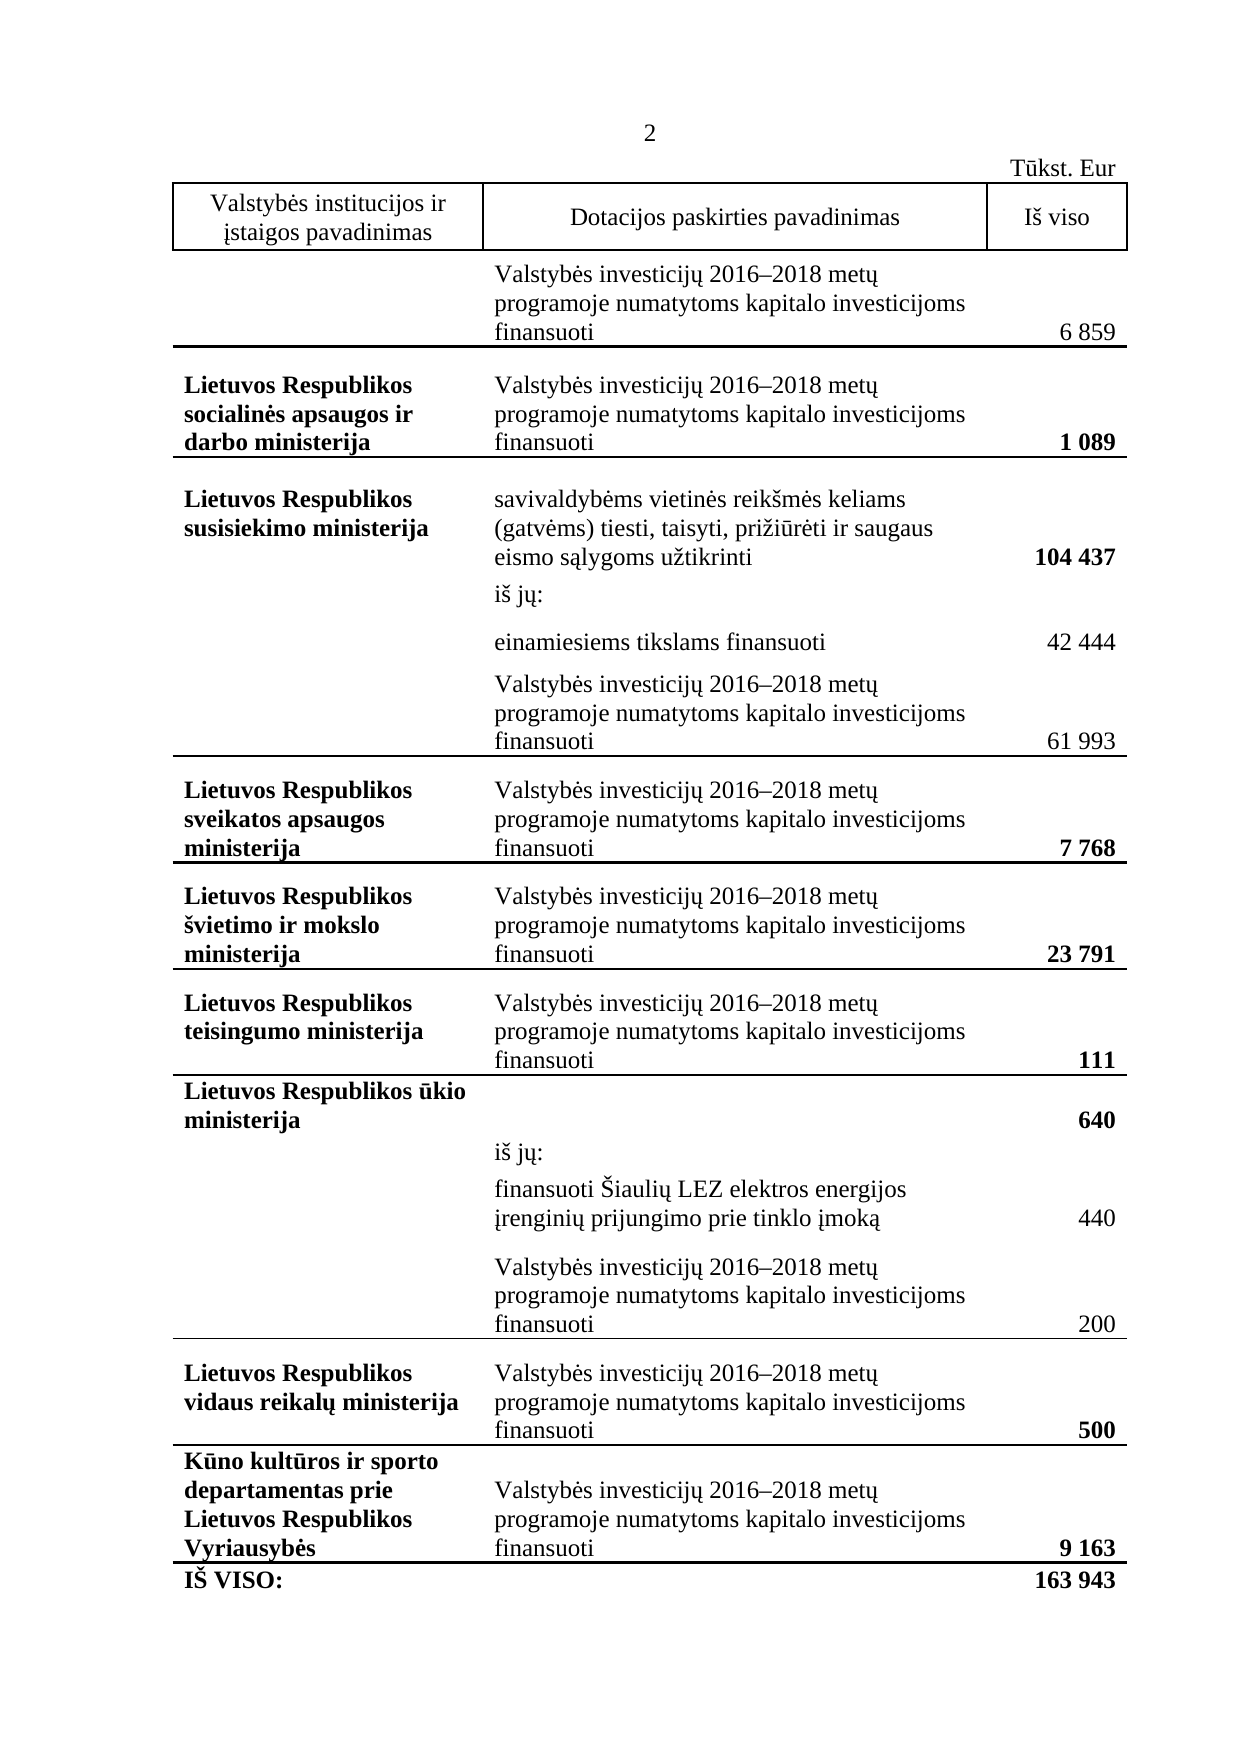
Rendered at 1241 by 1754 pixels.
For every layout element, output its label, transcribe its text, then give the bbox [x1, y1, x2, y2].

table_cell 7 768 [987, 757, 1127, 861]
table_cell Lietuvos Respublikos socialinės apsaugos ir darbo ministerija [173, 348, 483, 456]
table_cell Valstybės investicijų 2016–2018 metų programoje numatytoms kapitalo investicijoms finansuoti [483, 251, 987, 345]
table_cell iš jų: [483, 1134, 987, 1166]
table_cell [987, 1134, 1127, 1166]
table_cell einamiesiems tikslams finansuoti [483, 608, 987, 656]
table_cell Valstybės investicijų 2016–2018 metų programoje numatytoms kapitalo investicijoms finansuoti [483, 1446, 987, 1561]
table_cell [173, 608, 483, 656]
table_cell Valstybės investicijų 2016–2018 metų programoje numatytoms kapitalo investicijoms finansuoti [483, 1232, 987, 1338]
table_cell savivaldybėms vietinės reikšmės keliams (gatvėms) tiesti, taisyti, prižiūrėti ir saugaus eismo sąlygoms užtikrinti [483, 458, 987, 570]
table_header Tūkst. Eur [987, 148, 1127, 182]
table_cell Valstybės institucijos ir įstaigos pavadinimas [174, 184, 482, 249]
table_cell Valstybės investicijų 2016–2018 metų programoje numatytoms kapitalo investicijoms finansuoti [483, 348, 987, 456]
table_cell Lietuvos Respublikos vidaus reikalų ministerija [173, 1339, 483, 1444]
table_cell Lietuvos Respublikos sveikatos apsaugos ministerija [173, 757, 483, 861]
table_cell [173, 1166, 483, 1232]
table_cell Valstybės investicijų 2016–2018 metų programoje numatytoms kapitalo investicijoms finansuoti [483, 864, 987, 968]
table_cell iš jų: [483, 570, 987, 608]
table_cell [483, 1076, 987, 1133]
table_cell 200 [987, 1232, 1127, 1338]
table_cell 9 163 [987, 1446, 1127, 1561]
table_cell Kūno kultūros ir sporto departamentas prie Lietuvos Respublikos Vyriausybės [173, 1446, 483, 1561]
table_cell [173, 251, 483, 345]
table_cell [173, 1134, 483, 1166]
table_cell IŠ VISO: [173, 1564, 483, 1594]
table_cell [173, 570, 483, 608]
table_cell [987, 570, 1127, 608]
table_header [173, 148, 483, 182]
table_cell [483, 1564, 987, 1594]
table_cell Valstybės investicijų 2016–2018 metų programoje numatytoms kapitalo investicijoms finansuoti [483, 656, 987, 755]
table_cell 6 859 [987, 251, 1127, 345]
table_cell 42 444 [987, 608, 1127, 656]
table_cell 1 089 [987, 348, 1127, 456]
table_cell 163 943 [987, 1564, 1127, 1594]
table_cell 500 [987, 1339, 1127, 1444]
table_cell Valstybės investicijų 2016–2018 metų programoje numatytoms kapitalo investicijoms finansuoti [483, 970, 987, 1074]
table_cell Valstybės investicijų 2016–2018 metų programoje numatytoms kapitalo investicijoms finansuoti [483, 1339, 987, 1444]
table_cell [173, 1232, 483, 1338]
table_cell 23 791 [987, 864, 1127, 968]
table_cell Lietuvos Respublikos susisiekimo ministerija [173, 458, 483, 570]
table_cell 640 [987, 1076, 1127, 1133]
table_cell Valstybės investicijų 2016–2018 metų programoje numatytoms kapitalo investicijoms finansuoti [483, 757, 987, 861]
table_cell 440 [987, 1166, 1127, 1232]
table_cell Iš viso [988, 184, 1126, 249]
table_cell finansuoti Šiaulių LEZ elektros energijos įrenginių prijungimo prie tinklo įmoką [483, 1166, 987, 1232]
table_cell Dotacijos paskirties pavadinimas [484, 184, 986, 249]
table_cell Lietuvos Respublikos švietimo ir mokslo ministerija [173, 864, 483, 968]
table_header [483, 148, 987, 182]
table_cell Lietuvos Respublikos ūkio ministerija [173, 1076, 483, 1133]
table_cell 111 [987, 970, 1127, 1074]
table_cell Lietuvos Respublikos teisingumo ministerija [173, 970, 483, 1074]
table_cell 61 993 [987, 656, 1127, 755]
table_cell [173, 656, 483, 755]
table_cell 104 437 [987, 458, 1127, 570]
